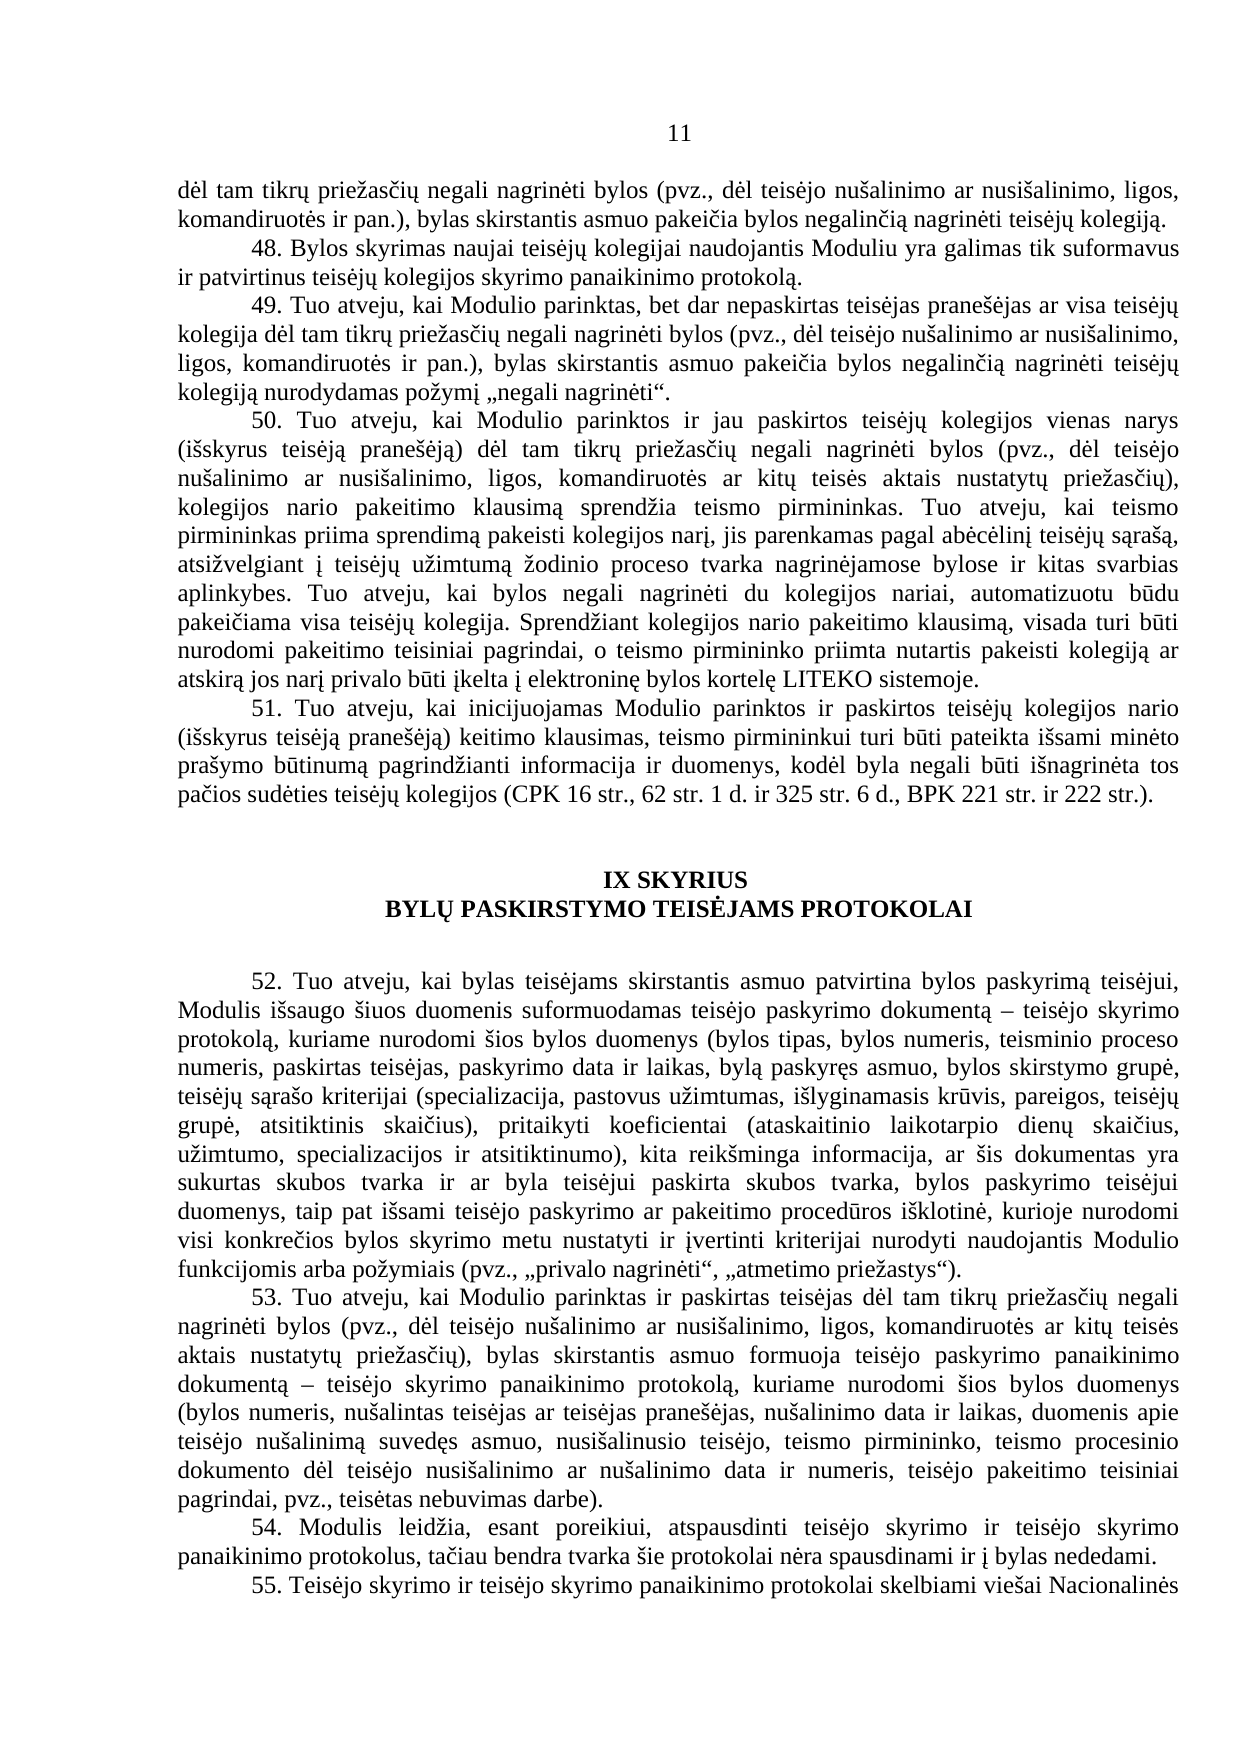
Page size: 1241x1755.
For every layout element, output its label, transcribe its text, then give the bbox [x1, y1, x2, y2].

text IX SKYRIUS [177, 866, 1180, 894]
text dėl tam tikrų priežasčių negali nagrinėti bylos (pvz., dėl teisėjo nušalinimo ar nusišalinimo, ligos, komandiruotės ir pan.), bylas skirstantis asmuo pakeičia bylos negalinčią nagrinėti teisėjų kolegiją. [177, 176, 1180, 233]
text 54. Modulis leidžia, esant poreikiui, atspausdinti teisėjo skyrimo ir teisėjo skyrimo panaikinimo protokolus, tačiau bendra tvarka šie protokolai nėra spausdinami ir į bylas nededami. [177, 1512, 1180, 1570]
text 48. Bylos skyrimas naujai teisėjų kolegijai naudojantis Moduliu yra galimas tik suformavus ir patvirtinus teisėjų kolegijos skyrimo panaikinimo protokolą. [177, 233, 1180, 291]
text 55. Teisėjo skyrimo ir teisėjo skyrimo panaikinimo protokolai skelbiami viešai Nacionalinės [177, 1570, 1180, 1599]
text 52. Tuo atveju, kai bylas teisėjams skirstantis asmuo patvirtina bylos paskyrimą teisėjui, Modulis išsaugo šiuos duomenis suformuodamas teisėjo paskyrimo dokumentą – teisėjo skyrimo protokolą, kuriame nurodomi šios bylos duomenys (bylos tipas, bylos numeris, teisminio proceso numeris, paskirtas teisėjas, paskyrimo data ir laikas, bylą paskyręs asmuo, bylos skirstymo grupė, teisėjų sąrašo kriterijai (specializacija, pastovus užimtumas, išlyginamasis krūvis, pareigos, teisėjų grupė, atsitiktinis skaičius), pritaikyti koeficientai (ataskaitinio laikotarpio dienų skaičius, užimtumo, specializacijos ir atsitiktinumo), kita reikšminga informacija, ar šis dokumentas yra sukurtas skubos tvarka ir ar byla teisėjui paskirta skubos tvarka, bylos paskyrimo teisėjui duomenys, taip pat išsami teisėjo paskyrimo ar pakeitimo procedūros išklotinė, kurioje nurodomi visi konkrečios bylos skyrimo metu nustatyti ir įvertinti kriterijai nurodyti naudojantis Modulio funkcijomis arba požymiais (pvz., „privalo nagrinėti“, „atmetimo priežastys“). [177, 966, 1180, 1282]
text 49. Tuo atveju, kai Modulio parinktas, bet dar nepaskirtas teisėjas pranešėjas ar visa teisėjų kolegija dėl tam tikrų priežasčių negali nagrinėti bylos (pvz., dėl teisėjo nušalinimo ar nusišalinimo, ligos, komandiruotės ir pan.), bylas skirstantis asmuo pakeičia bylos negalinčią nagrinėti teisėjų kolegiją nurodydamas požymį „negali nagrinėti“. [177, 291, 1180, 406]
text 50. Tuo atveju, kai Modulio parinktos ir jau paskirtos teisėjų kolegijos vienas narys (išskyrus teisėją pranešėją) dėl tam tikrų priežasčių negali nagrinėti bylos (pvz., dėl teisėjo nušalinimo ar nusišalinimo, ligos, komandiruotės ar kitų teisės aktais nustatytų priežasčių), kolegijos nario pakeitimo klausimą sprendžia teismo pirmininkas. Tuo atveju, kai teismo pirmininkas priima sprendimą pakeisti kolegijos narį, jis parenkamas pagal abėcėlinį teisėjų sąrašą, atsižvelgiant į teisėjų užimtumą žodinio proceso tvarka nagrinėjamose bylose ir kitas svarbias aplinkybes. Tuo atveju, kai bylos negali nagrinėti du kolegijos nariai, automatizuotu būdu pakeičiama visa teisėjų kolegija. Sprendžiant kolegijos nario pakeitimo klausimą, visada turi būti nurodomi pakeitimo teisiniai pagrindai, o teismo pirmininko priimta nutartis pakeisti kolegiją ar atskirą jos narį privalo būti įkelta į elektroninę bylos kortelę LITEKO sistemoje. [177, 406, 1180, 693]
text 51. Tuo atveju, kai inicijuojamas Modulio parinktos ir paskirtos teisėjų kolegijos nario (išskyrus teisėją pranešėją) keitimo klausimas, teismo pirmininkui turi būti pateikta išsami minėto prašymo būtinumą pagrindžianti informacija ir duomenys, kodėl byla negali būti išnagrinėta tos pačios sudėties teisėjų kolegijos (CPK 16 str., 62 str. 1 d. ir 325 str. 6 d., BPK 221 str. ir 222 str.). [177, 693, 1180, 808]
text BYLŲ PASKIRSTYMO TEISĖJAMS PROTOKOLAI [177, 894, 1180, 923]
text 53. Tuo atveju, kai Modulio parinktas ir paskirtas teisėjas dėl tam tikrų priežasčių negali nagrinėti bylos (pvz., dėl teisėjo nušalinimo ar nusišalinimo, ligos, komandiruotės ar kitų teisės aktais nustatytų priežasčių), bylas skirstantis asmuo formuoja teisėjo paskyrimo panaikinimo dokumentą – teisėjo skyrimo panaikinimo protokolą, kuriame nurodomi šios bylos duomenys (bylos numeris, nušalintas teisėjas ar teisėjas pranešėjas, nušalinimo data ir laikas, duomenis apie teisėjo nušalinimą suvedęs asmuo, nusišalinusio teisėjo, teismo pirmininko, teismo procesinio dokumento dėl teisėjo nusišalinimo ar nušalinimo data ir numeris, teisėjo pakeitimo teisiniai pagrindai, pvz., teisėtas nebuvimas darbe). [177, 1282, 1180, 1512]
